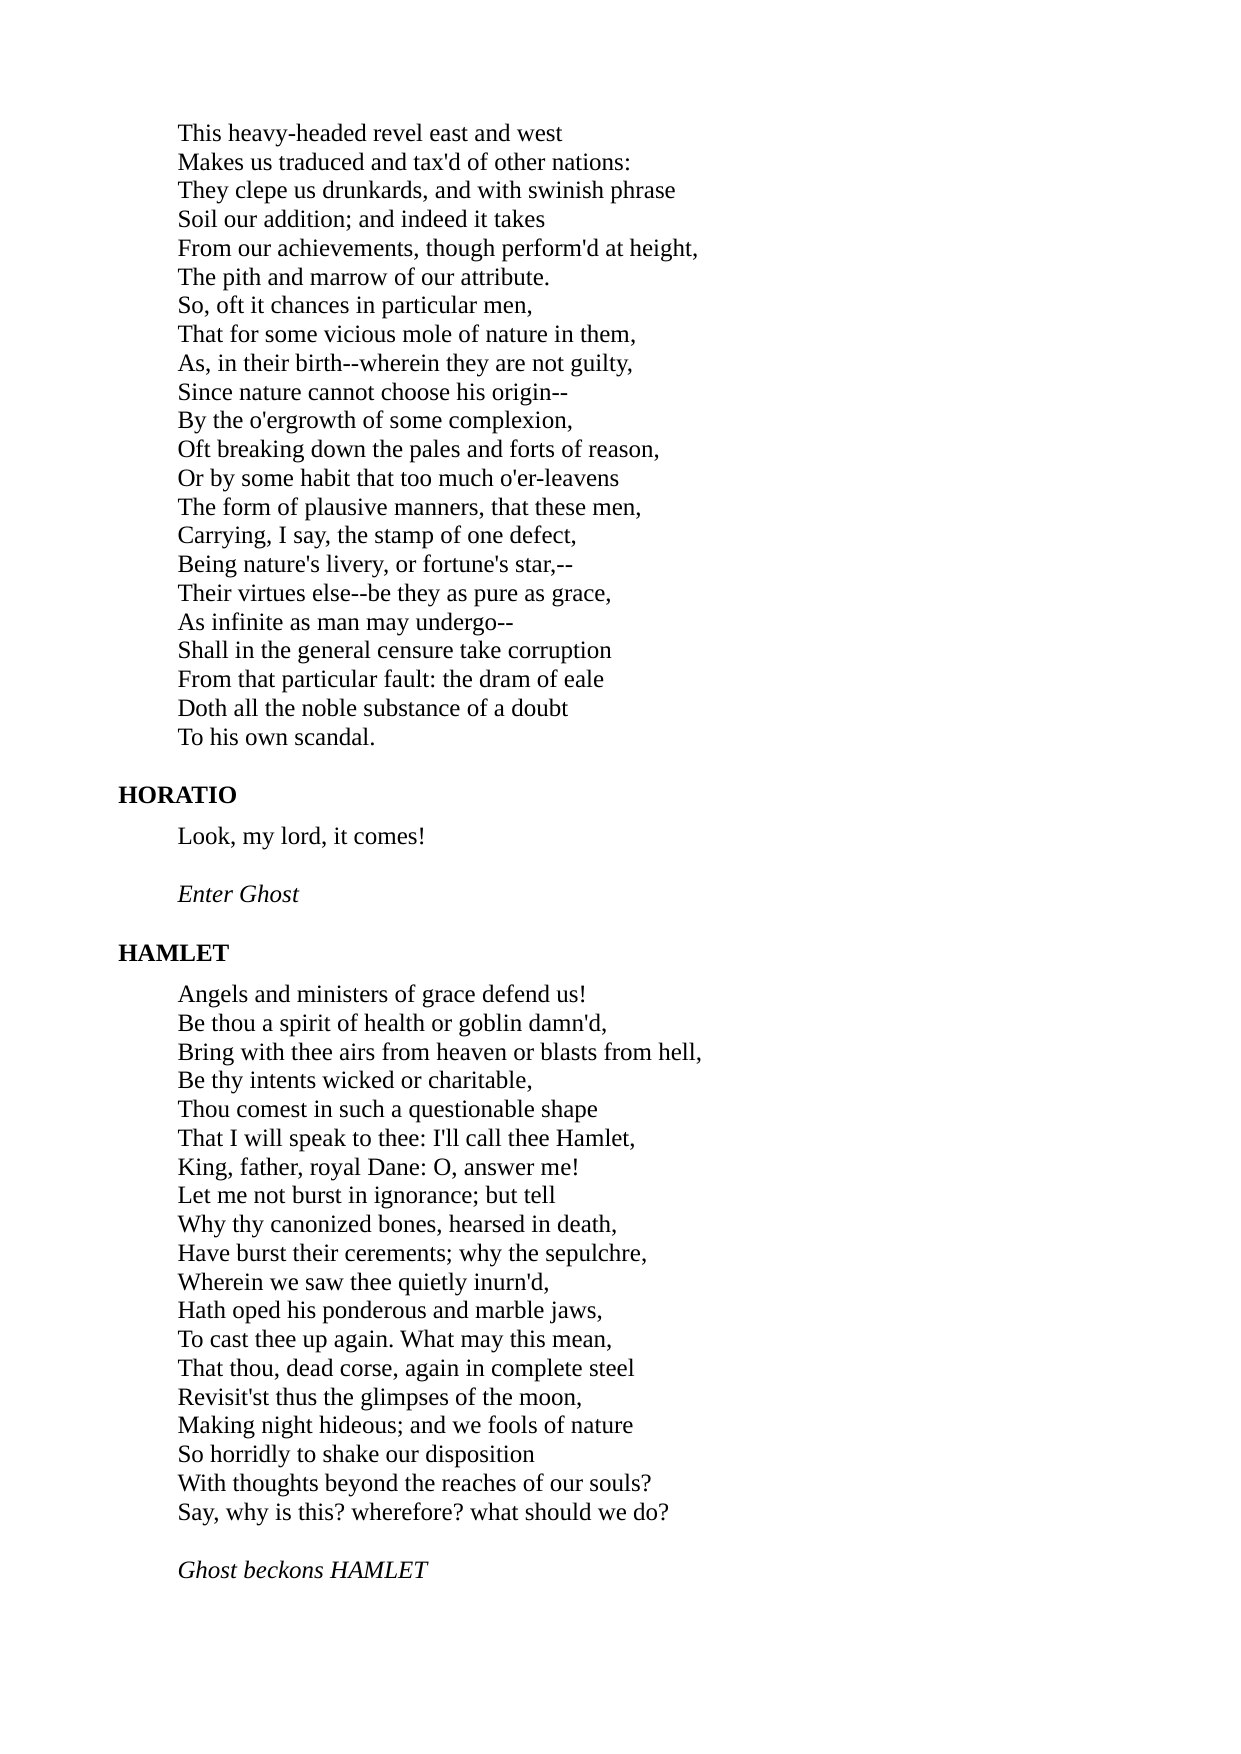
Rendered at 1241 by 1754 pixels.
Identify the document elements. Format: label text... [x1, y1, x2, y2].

text Enter Ghost [177, 879, 1063, 908]
text HORATIO [118, 780, 1122, 809]
text Angels and ministers of grace defend us! Be thou a spirit of health or goblin damn'd, Bring with thee airs from heaven or blasts from hell, Be thy intents wicked or charitable, Thou comest in such a questionable shape That I will speak to thee: I'll call thee Hamlet, King, father, royal Dane: O, answer me! Let me not burst in ignorance; but tell Why thy canonized bones, hearsed in death, Have burst their cerements; why the sepulchre, Wherein we saw thee quietly inurn'd, Hath oped his ponderous and marble jaws, To cast thee up again. What may this mean, That thou, dead corse, again in complete steel Revisit'st thus the glimpses of the moon, Making night hideous; and we fools of nature So horridly to shake our disposition With thoughts beyond the reaches of our souls? Say, why is this? wherefore? what should we do? [177, 979, 1063, 1525]
text This heavy-headed revel east and west Makes us traduced and tax'd of other nations: They clepe us drunkards, and with swinish phrase Soil our addition; and indeed it takes From our achievements, though perform'd at height, The pith and marrow of our attribute. So, oft it chances in particular men, That for some vicious mole of nature in them, As, in their birth--wherein they are not guilty, Since nature cannot choose his origin-- By the o'ergrowth of some complexion, Oft breaking down the pales and forts of reason, Or by some habit that too much o'er-leavens The form of plausive manners, that these men, Carrying, I say, the stamp of one defect, Being nature's livery, or fortune's star,-- Their virtues else--be they as pure as grace, As infinite as man may undergo-- Shall in the general censure take corruption From that particular fault: the dram of eale Doth all the noble substance of a doubt To his own scandal. [177, 118, 1063, 751]
text Ghost beckons HAMLET [177, 1555, 1063, 1583]
text HAMLET [118, 938, 1122, 967]
text Look, my lord, it comes! [177, 821, 1063, 850]
